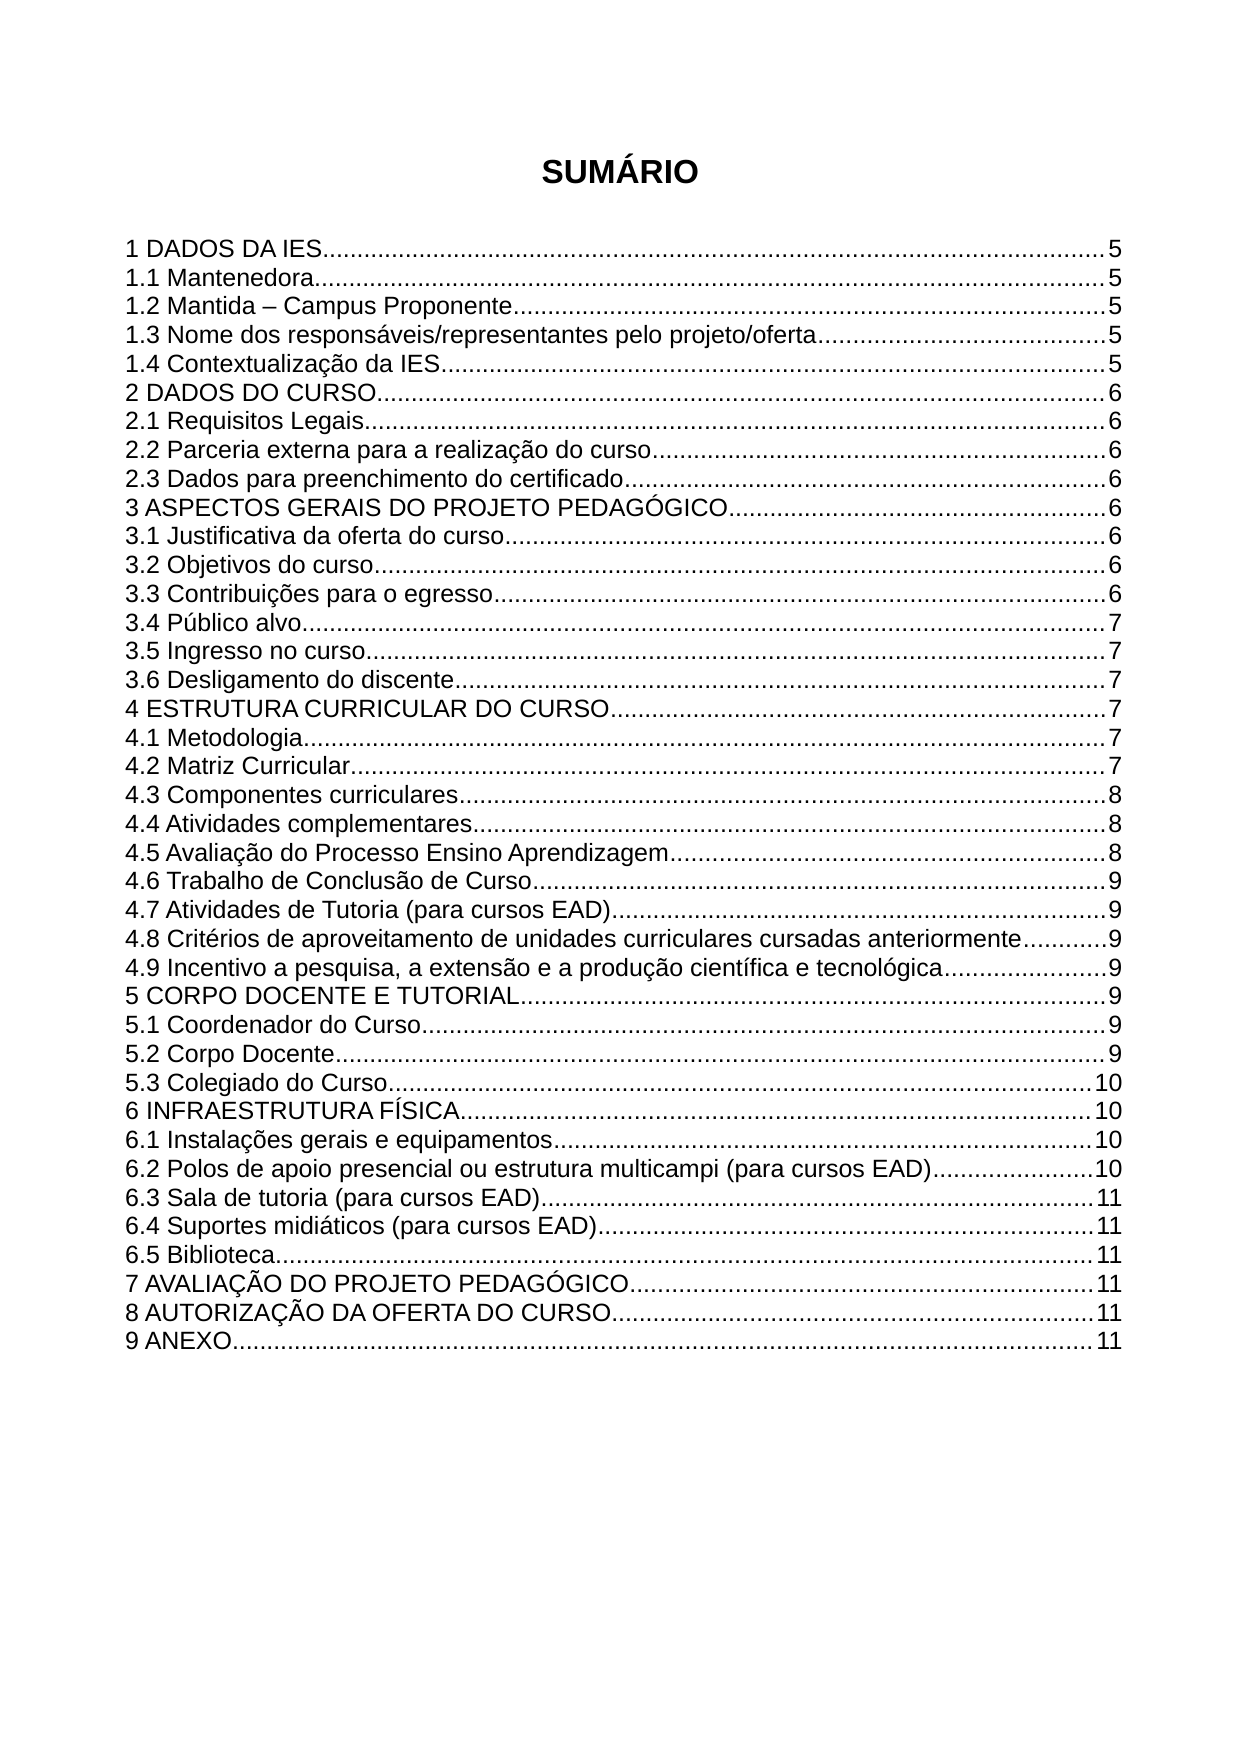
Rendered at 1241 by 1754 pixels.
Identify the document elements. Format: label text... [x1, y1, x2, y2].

text 2.1 Requisitos Legais 6 [118, 406, 1122, 435]
text 4.5 Avaliação do Processo Ensino Aprendizagem 8 [118, 837, 1122, 866]
text 1.2 Mantida – Campus Proponente 5 [118, 291, 1122, 320]
text 1.4 Contextualização da IES 5 [118, 349, 1122, 377]
text 7 AVALIAÇÃO DO PROJETO PEDAGÓGICO 11 [118, 1269, 1122, 1297]
text 3 ASPECTOS GERAIS DO PROJETO PEDAGÓGICO 6 [118, 492, 1122, 521]
text 6.4 Suportes midiáticos (para cursos EAD) 11 [118, 1211, 1122, 1240]
text 4.2 Matriz Curricular 7 [118, 751, 1122, 780]
text 5.1 Coordenador do Curso 9 [118, 1010, 1122, 1039]
text 6.5 Biblioteca 11 [118, 1240, 1122, 1269]
text 3.3 Contribuições para o egresso 6 [118, 579, 1122, 607]
text 9 ANEXO 11 [118, 1326, 1122, 1355]
text SUMÁRIO [118, 152, 1122, 191]
text 6.2 Polos de apoio presencial ou estrutura multicampi (para cursos EAD) 10 [118, 1154, 1122, 1182]
text 4.1 Metodologia 7 [118, 722, 1122, 751]
text 3.4 Público alvo 7 [118, 607, 1122, 636]
text 4.8 Critérios de aproveitamento de unidades curriculares cursadas anteriormente 9 [118, 924, 1122, 952]
text 1 DADOS DA IES 5 [118, 234, 1122, 262]
text 3.5 Ingresso no curso 7 [118, 636, 1122, 665]
text 4.9 Incentivo a pesquisa, a extensão e a produção científica e tecnológica 9 [118, 952, 1122, 981]
text 4.4 Atividades complementares 8 [118, 809, 1122, 837]
text 5.3 Colegiado do Curso 10 [118, 1067, 1122, 1096]
text 3.1 Justificativa da oferta do curso 6 [118, 521, 1122, 550]
text 1.3 Nome dos responsáveis/representantes pelo projeto/oferta 5 [118, 320, 1122, 349]
text 5 CORPO DOCENTE E TUTORIAL 9 [118, 981, 1122, 1010]
text 4.6 Trabalho de Conclusão de Curso 9 [118, 866, 1122, 895]
text 4.3 Componentes curriculares 8 [118, 780, 1122, 809]
text 2.3 Dados para preenchimento do certificado 6 [118, 464, 1122, 492]
text 3.6 Desligamento do discente 7 [118, 665, 1122, 694]
text 1.1 Mantenedora 5 [118, 262, 1122, 291]
text 6.1 Instalações gerais e equipamentos 10 [118, 1125, 1122, 1154]
text 2 DADOS DO CURSO 6 [118, 377, 1122, 406]
text 3.2 Objetivos do curso 6 [118, 550, 1122, 579]
text 8 AUTORIZAÇÃO DA OFERTA DO CURSO 11 [118, 1297, 1122, 1326]
text 4 ESTRUTURA CURRICULAR DO CURSO 7 [118, 694, 1122, 722]
text 4.7 Atividades de Tutoria (para cursos EAD) 9 [118, 895, 1122, 924]
text 6 INFRAESTRUTURA FÍSICA 10 [118, 1096, 1122, 1125]
text 6.3 Sala de tutoria (para cursos EAD) 11 [118, 1182, 1122, 1211]
text 5.2 Corpo Docente 9 [118, 1039, 1122, 1067]
text 2.2 Parceria externa para a realização do curso 6 [118, 435, 1122, 464]
